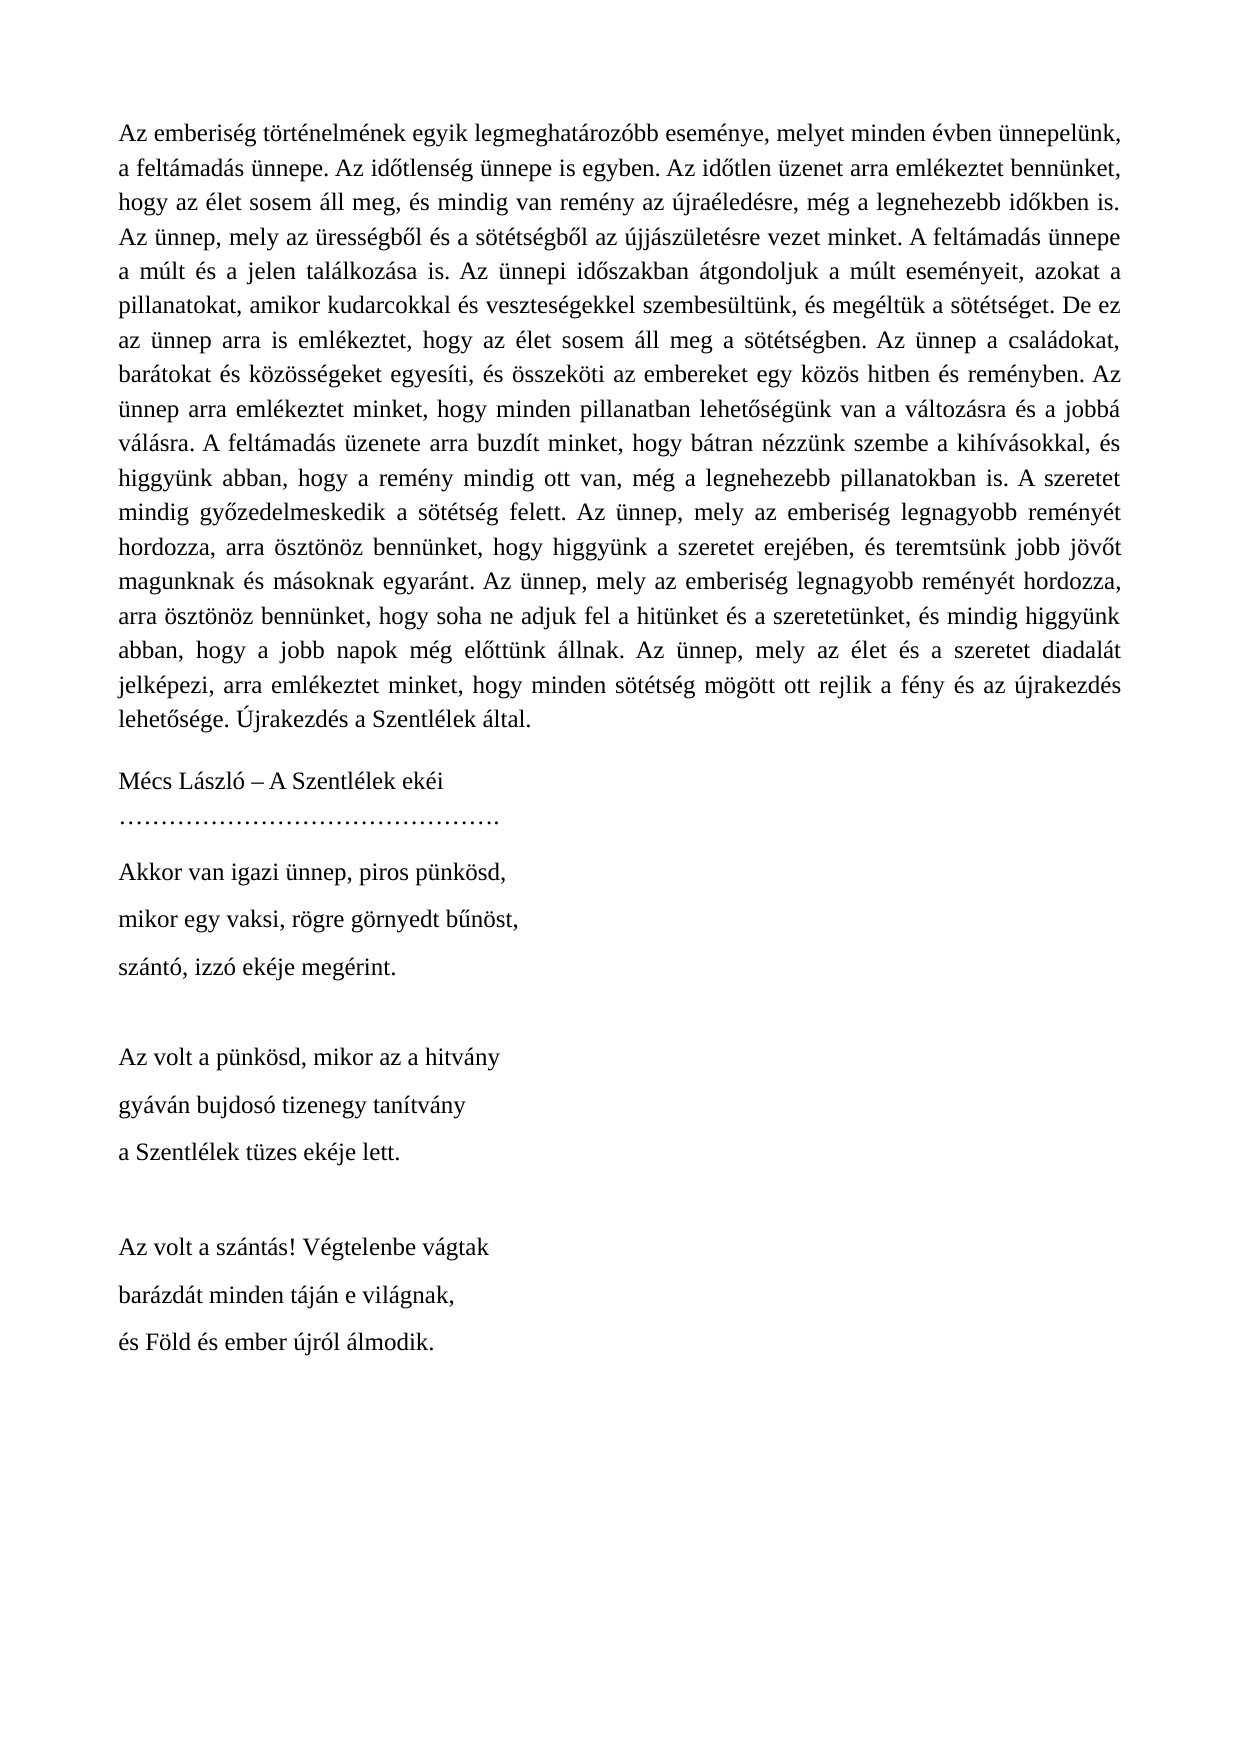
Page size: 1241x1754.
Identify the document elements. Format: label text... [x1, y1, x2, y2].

subtitle és Föld és ember újról álmodik. [118, 1327, 1122, 1356]
text ………………………………………. [118, 801, 1122, 829]
subtitle mikor egy vaksi, rögre görnyedt bűnöst, [118, 904, 1122, 933]
subtitle barázdát minden táján e világnak, [118, 1280, 1122, 1309]
subtitle gyáván bujdosó tizenegy tanítvány [118, 1090, 1122, 1119]
subtitle Mécs László – A Szentlélek ekéi [118, 766, 1122, 794]
subtitle Az volt a szántás! Végtelenbe vágtak [118, 1232, 1122, 1261]
subtitle Az volt a pünkösd, mikor az a hitvány [118, 1042, 1122, 1071]
subtitle Akkor van igazi ünnep, piros pünkösd, [118, 857, 1122, 885]
subtitle szántó, izzó ekéje megérint. [118, 952, 1122, 980]
subtitle a Szentlélek tüzes ekéje lett. [118, 1137, 1122, 1166]
text Az emberiség történelmének egyik legmeghatározóbb eseménye, melyet minden évben ünnepelünk, a feltámadás ünnepe. Az időtlenség ünnepe is egyben. Az időtlen üzenet arra emlékeztet bennünket, hogy az élet sosem áll meg, és mindig van remény az újraéledésre, még a legnehezebb időkben is. Az ünnep, mely az ürességből és a sötétségből az újjászületésre vezet minket. A feltámadás ünnepe a múlt és a jelen találkozása is. Az ünnepi időszakban átgondoljuk a múlt eseményeit, azokat a pillanatokat, amikor kudarcokkal és veszteségekkel szembesültünk, és megéltük a sötétséget. De ez az ünnep arra is emlékeztet, hogy az élet sosem áll meg a sötétségben. Az ünnep a családokat, barátokat és közösségeket egyesíti, és összeköti az embereket egy közös hitben és reményben. Az ünnep arra emlékeztet minket, hogy minden pillanatban lehetőségünk van a változásra és a jobbá válásra. A feltámadás üzenete arra buzdít minket, hogy bátran nézzünk szembe a kihívásokkal, és higgyünk abban, hogy a remény mindig ott van, még a legnehezebb pillanatokban is. A szeretet mindig győzedelmeskedik a sötétség felett. Az ünnep, mely az emberiség legnagyobb reményét hordozza, arra ösztönöz bennünket, hogy higgyünk a szeretet erejében, és teremtsünk jobb jövőt magunknak és másoknak egyaránt. Az ünnep, mely az emberiség legnagyobb reményét hordozza, arra ösztönöz bennünket, hogy soha ne adjuk fel a hitünket és a szeretetünket, és mindig higgyünk abban, hogy a jobb napok még előttünk állnak. Az ünnep, mely az élet és a szeretet diadalát jelképezi, arra emlékeztet minket, hogy minden sötétség mögött ott rejlik a fény és az újrakezdés lehetősége. Újrakezdés a Szentlélek által. [118, 118, 1122, 733]
